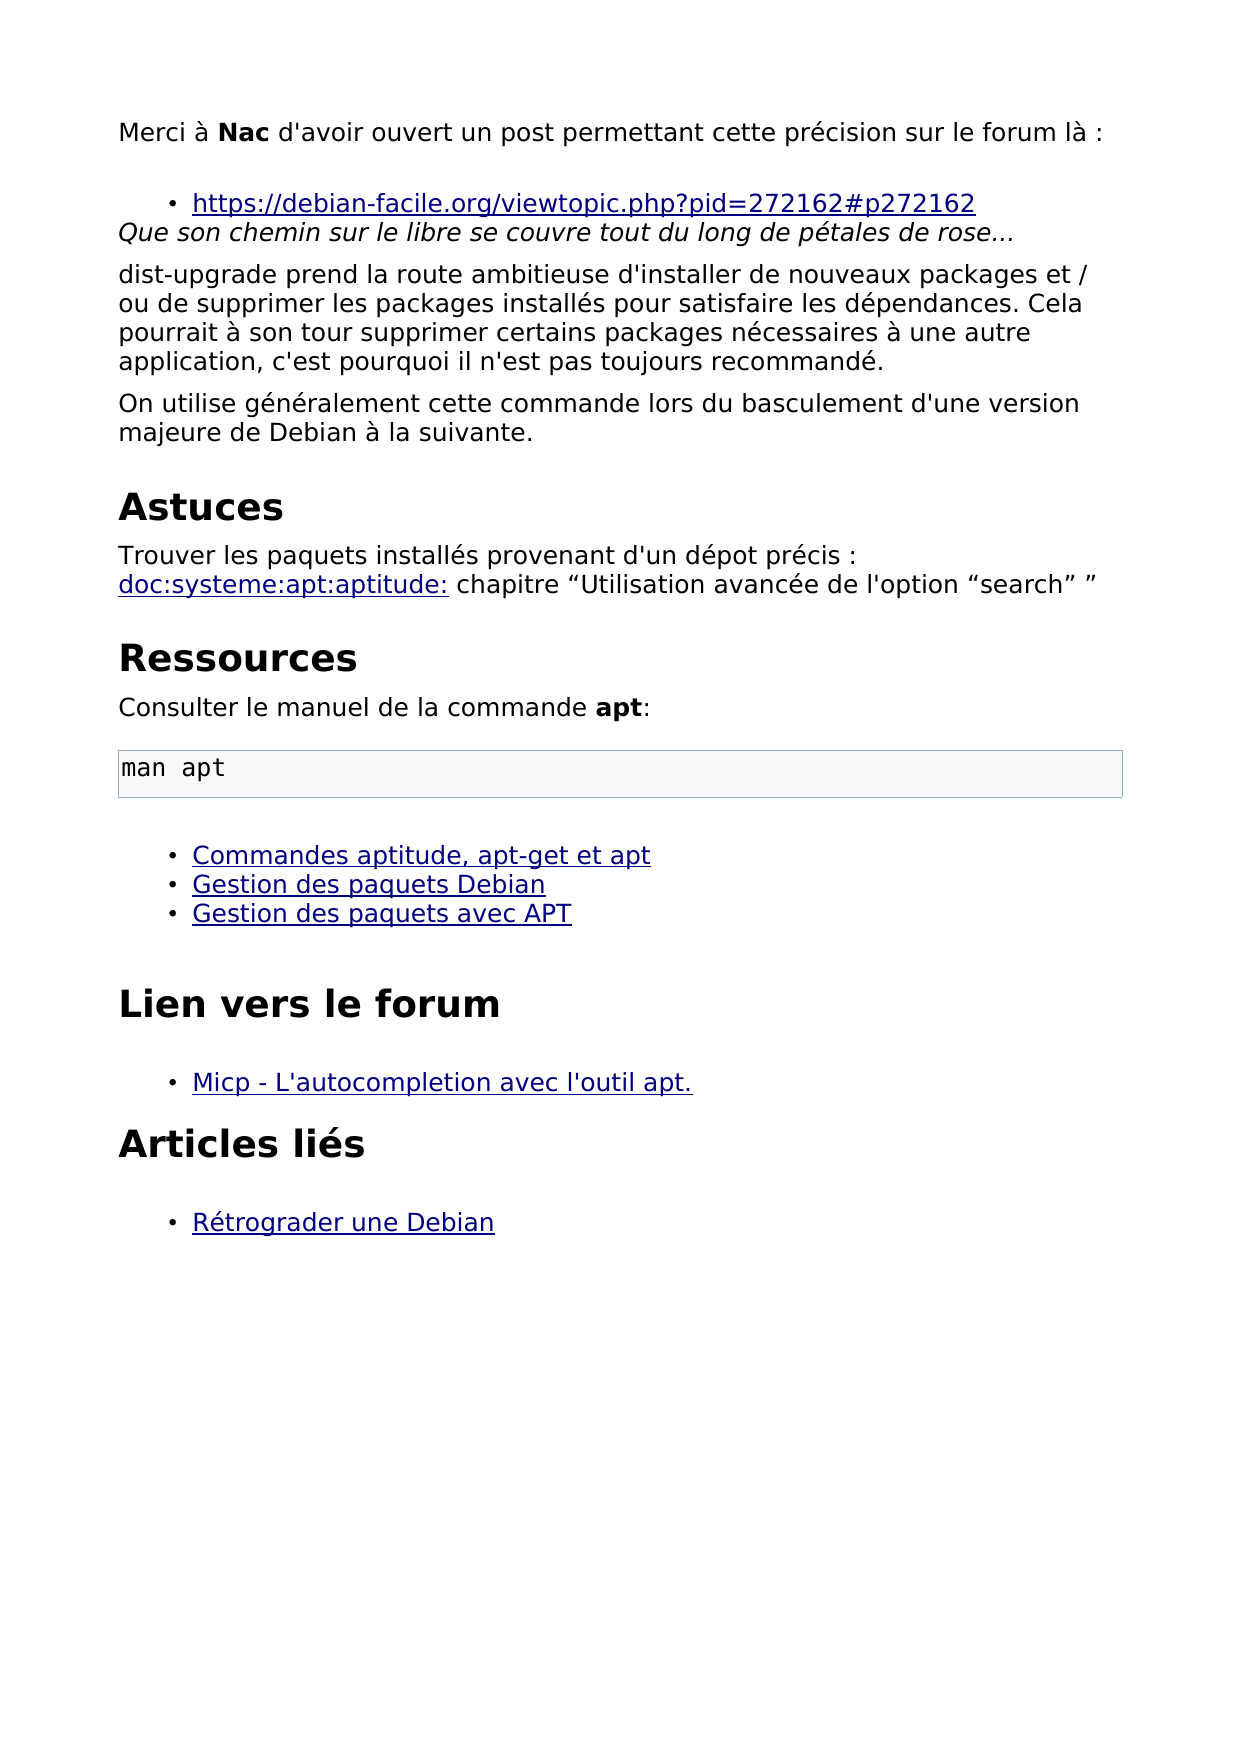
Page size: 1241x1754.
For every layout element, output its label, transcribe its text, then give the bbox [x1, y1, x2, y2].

text dist-upgrade prend la route ambitieuse d'installer de nouveaux packages et / ou de supprimer les packages installés pour satisfaire les dépendances. Cela pourrait à son tour supprimer certains packages nécessaires à une autre application, c'est pourquoi il n'est pas toujours recommandé. [118, 260, 1122, 377]
text Merci à Nac d'avoir ouvert un post permettant cette précision sur le forum là : [118, 118, 1122, 147]
subtitle Lien vers le forum [118, 983, 1122, 1027]
list https://debian-facile.org/viewtopic.php?pid=272162#p272162 [177, 189, 1122, 218]
subtitle Astuces [118, 485, 1122, 529]
table_header man apt [119, 751, 1122, 797]
list Gestion des paquets Debian [177, 870, 1122, 899]
text Consulter le manuel de la commande apt: [118, 693, 1122, 722]
list Gestion des paquets avec APT [177, 899, 1122, 928]
subtitle Articles liés [118, 1123, 1122, 1166]
list Micp - L'autocompletion avec l'outil apt. [177, 1068, 1122, 1098]
text Trouver les paquets installés provenant d'un dépot précis : doc:systeme:apt:aptitude: chapitre “Utilisation avancée de l'option “search” ” [118, 541, 1122, 599]
list Commandes aptitude, apt-get et apt [177, 841, 1122, 870]
text Que son chemin sur le libre se couvre tout du long de pétales de rose... [118, 218, 1122, 248]
text On utilise généralement cette commande lors du basculement d'une version majeure de Debian à la suivante. [118, 389, 1122, 448]
subtitle Ressources [118, 637, 1122, 681]
list Rétrograder une Debian [177, 1208, 1122, 1237]
